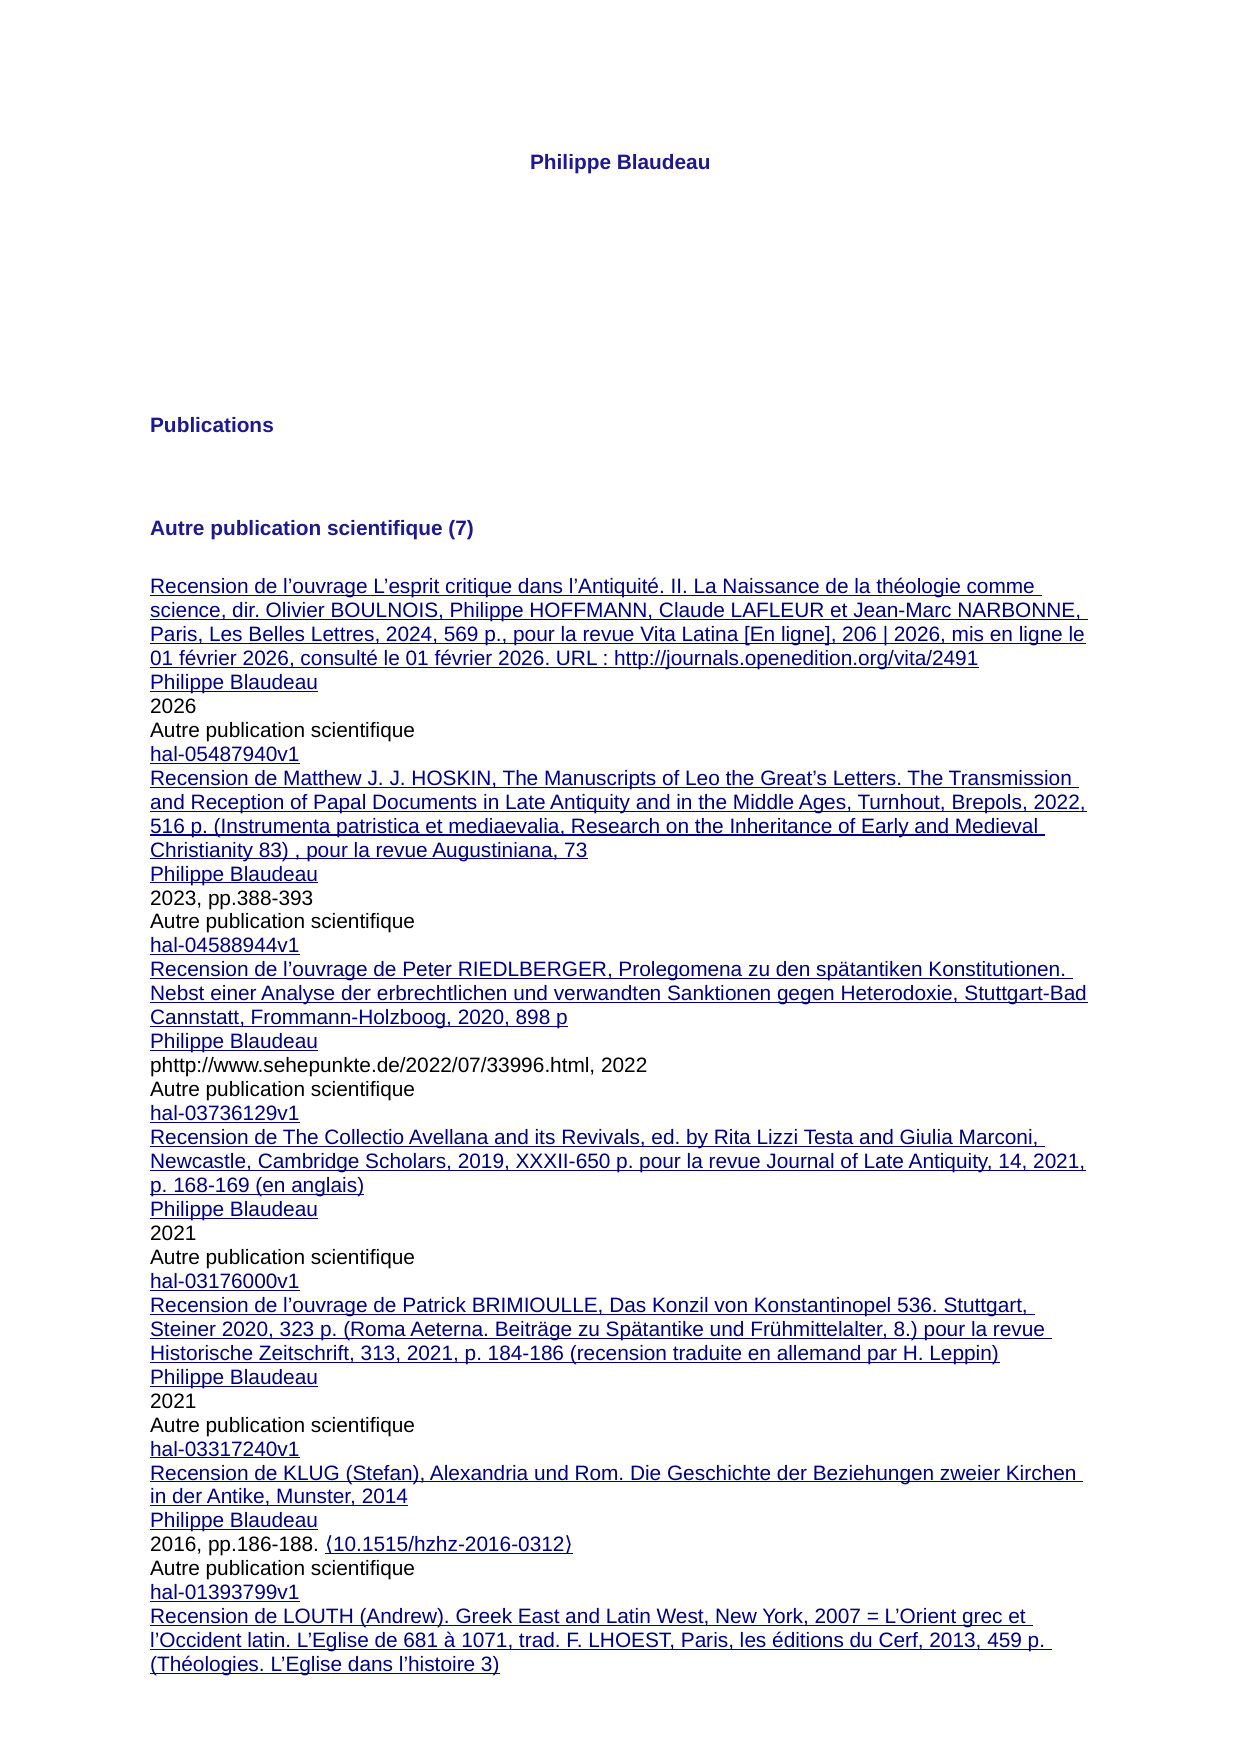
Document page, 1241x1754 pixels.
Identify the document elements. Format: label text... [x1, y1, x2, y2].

table_cell Recension de LOUTH (Andrew). Greek East and Latin West, New York, 2007 = L’Orient grec et l’Occident latin. L’Eglise de 681 à 1071, trad. F. LHOEST, Paris, les éditions du Cerf, 2013, 459 p. (Théologies. L’Eglise dans l’histoire 3) [150, 1604, 1090, 1676]
subtitle Publications [150, 412, 1090, 436]
table_cell Recension de l’ouvrage de Peter RIEDLBERGER, Prolegomena zu den spätantiken Konstitutionen. Nebst einer Analyse der erbrechtlichen und verwandten Sanktionen gegen Heterodoxie, Stuttgart-Bad Cannstatt, Frommann-Holzboog, 2020, 898 p Philippe Blaudeau phttp://www.sehepunkte.de/2022/07/33996.html, 2022 Autre publication scientifique hal-03736129v1 [150, 957, 1090, 1125]
table_cell Recension de The Collectio Avellana and its Revivals, ed. by Rita Lizzi Testa and Giulia Marconi, Newcastle, Cambridge Scholars, 2019, XXXII-650 p. pour la revue Journal of Late Antiquity, 14, 2021, p. 168-169 (en anglais) Philippe Blaudeau 2021 Autre publication scientifique hal-03176000v1 [150, 1125, 1090, 1293]
subtitle Philippe Blaudeau [150, 150, 1090, 174]
subtitle Autre publication scientifique (7) [150, 516, 1090, 539]
table_header Recension de l’ouvrage L’esprit critique dans l’Antiquité. II. La Naissance de la théologie comme science, dir. Olivier BOULNOIS, Philippe HOFFMANN, Claude LAFLEUR et Jean-Marc NARBONNE, Paris, Les Belles Lettres, 2024, 569 p., pour la revue Vita Latina [En ligne], 206 | 2026, mis en ligne le 01 février 2026, consulté le 01 février 2026. URL : http://journals.openedition.org/vita/2491 Philippe Blaudeau 2026 Autre publication scientifique hal-05487940v1 [150, 574, 1090, 766]
table_cell Recension de l’ouvrage de Patrick BRIMIOULLE, Das Konzil von Konstantinopel 536. Stuttgart, Steiner 2020, 323 p. (Roma Aeterna. Beiträge zu Spätantike und Frühmittelalter, 8.) pour la revue Historische Zeitschrift, 313, 2021, p. 184-186 (recension traduite en allemand par H. Leppin) Philippe Blaudeau 2021 Autre publication scientifique hal-03317240v1 [150, 1293, 1090, 1460]
table_cell Recension de KLUG (Stefan), Alexandria und Rom. Die Geschichte der Beziehungen zweier Kirchen in der Antike, Munster, 2014 Philippe Blaudeau 2016, pp.186-188. ⟨10.1515/hzhz-2016-0312⟩ Autre publication scientifique hal-01393799v1 [150, 1460, 1090, 1604]
table_cell Recension de Matthew J. J. HOSKIN, The Manuscripts of Leo the Great’s Letters. The Transmission and Reception of Papal Documents in Late Antiquity and in the Middle Ages, Turnhout, Brepols, 2022, 516 p. (Instrumenta patristica et mediaevalia, Research on the Inheritance of Early and Medieval Christianity 83) , pour la revue Augustiniana, 73 Philippe Blaudeau 2023, pp.388-393 Autre publication scientifique hal-04588944v1 [150, 766, 1090, 957]
